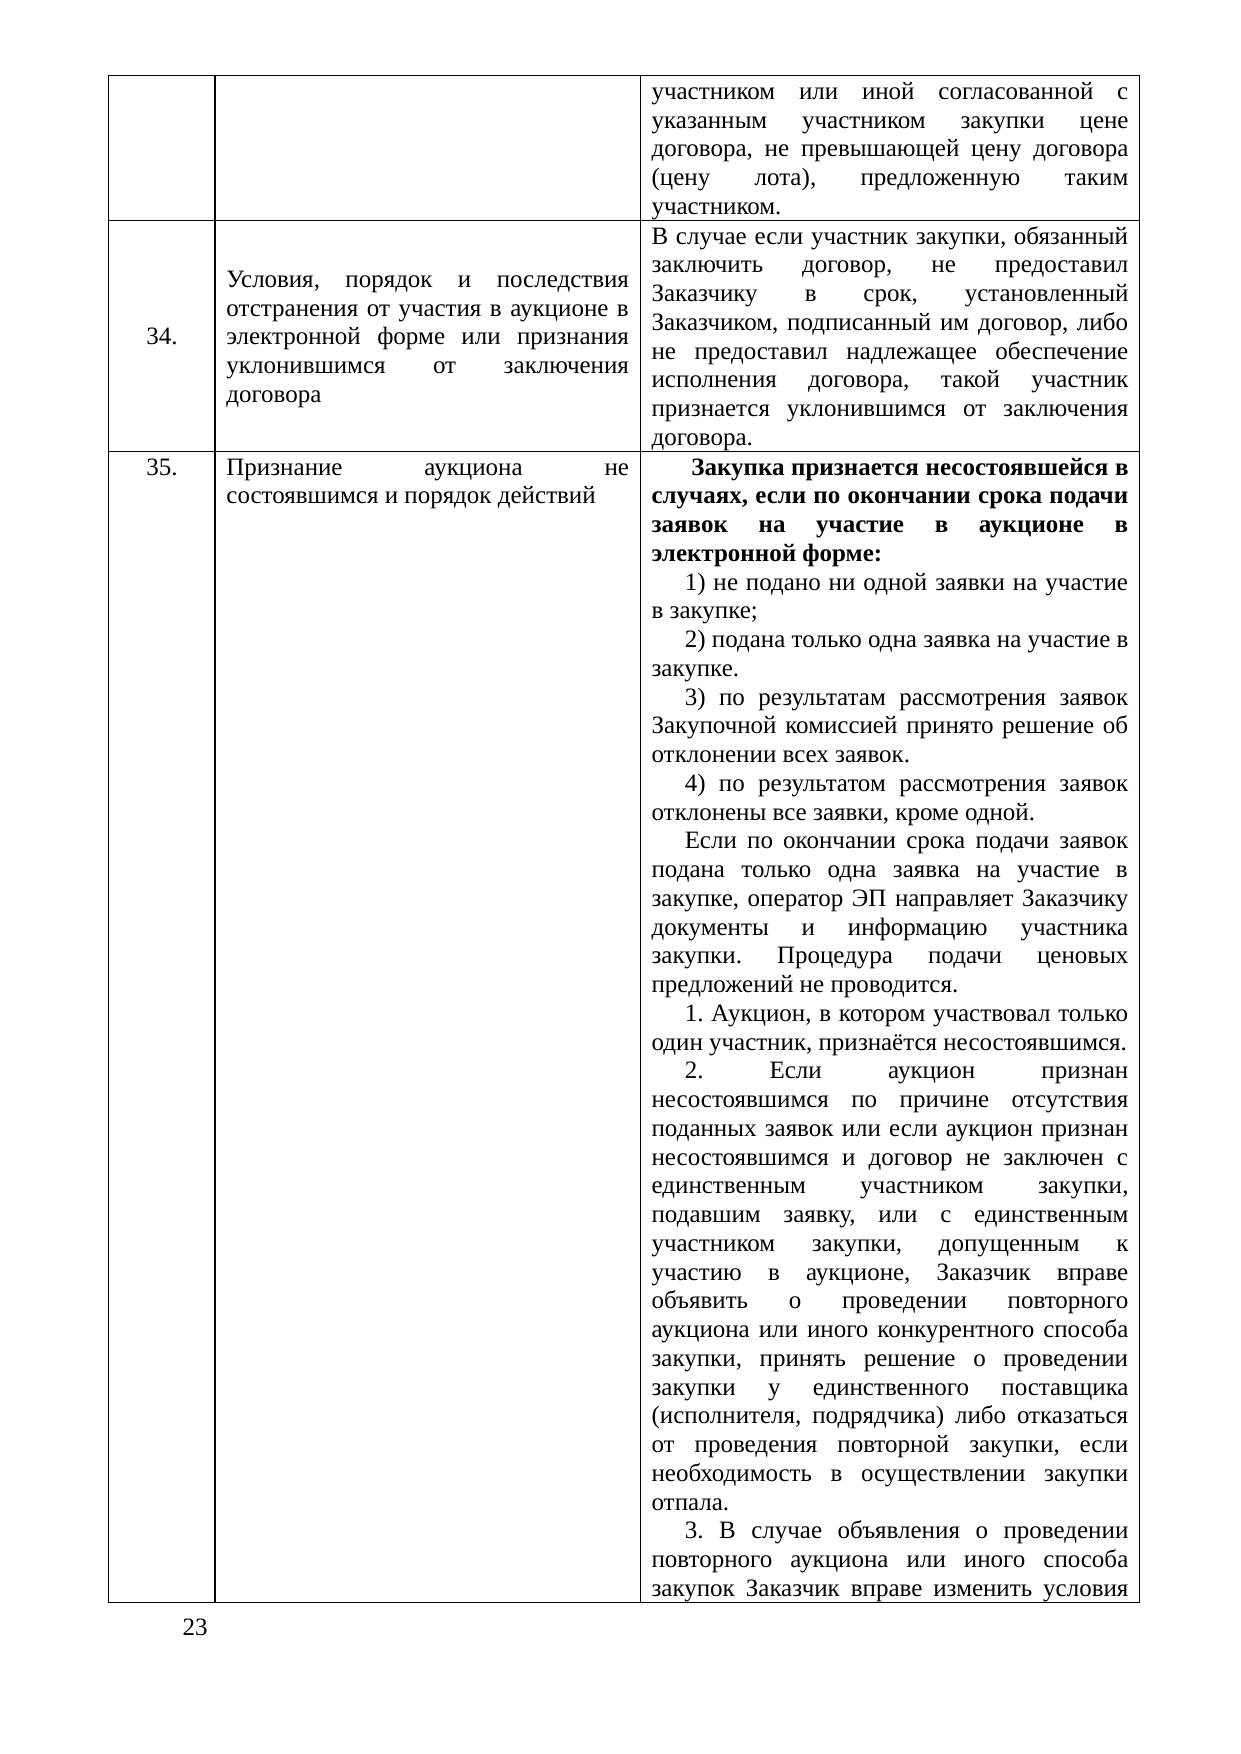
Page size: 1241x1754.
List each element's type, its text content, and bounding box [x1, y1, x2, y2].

table_cell Закупка признается несостоявшейся в случаях, если по окончании срока подачи заявок на участие в аукционе в электронной форме: 1) не подано ни одной заявки на участие в закупке; 2) подана только одна заявка на участие в закупке. 3) по результатам рассмотрения заявок Закупочной комиссией принято решение об отклонении всех заявок. 4) по результатом рассмотрения заявок отклонены все заявки, кроме одной. Если по окончании срока подачи заявок подана только одна заявка на участие в закупке, оператор ЭП направляет Заказчику документы и информацию участника закупки. Процедура подачи ценовых предложений не проводится. 1. Аукцион, в котором участвовал только один участник, признаётся несостоявшимся. 2. Если аукцион признан несостоявшимся по причине отсутствия поданных заявок или если аукцион признан несостоявшимся и договор не заключен с единственным участником закупки, подавшим заявку, или с единственным участником закупки, допущенным к участию в аукционе, Заказчик вправе объявить о проведении повторного аукциона или иного конкурентного способа закупки, принять решение о проведении закупки у единственного поставщика (исполнителя, подрядчика) либо отказаться от проведения повторной закупки, если необходимость в осуществлении закупки отпала. 3. В случае объявления о проведении повторного аукциона или иного способа закупок Заказчик вправе изменить условия [641, 452, 1139, 1602]
table_cell участником или иной согласованной с указанным участником закупки цене договора, не превышающей цену договора (цену лота), предложенную таким участником. [641, 76, 1139, 220]
table_cell В случае если участник закупки, обязанный заключить договор, не предоставил Заказчику в срок, установленный Заказчиком, подписанный им договор, либо не предоставил надлежащее обеспечение исполнения договора, такой участник признается уклонившимся от заключения договора. [641, 221, 1139, 451]
table_cell 35. [109, 452, 214, 1602]
table_cell Условия, порядок и последствия отстранения от участия в аукционе в электронной форме или признания уклонившимся от заключения договора [216, 221, 640, 451]
table_cell 34. [109, 221, 214, 451]
table_cell [216, 76, 640, 220]
table_cell Признание аукциона не состоявшимся и порядок действий [216, 452, 640, 1602]
table_cell [109, 76, 214, 220]
